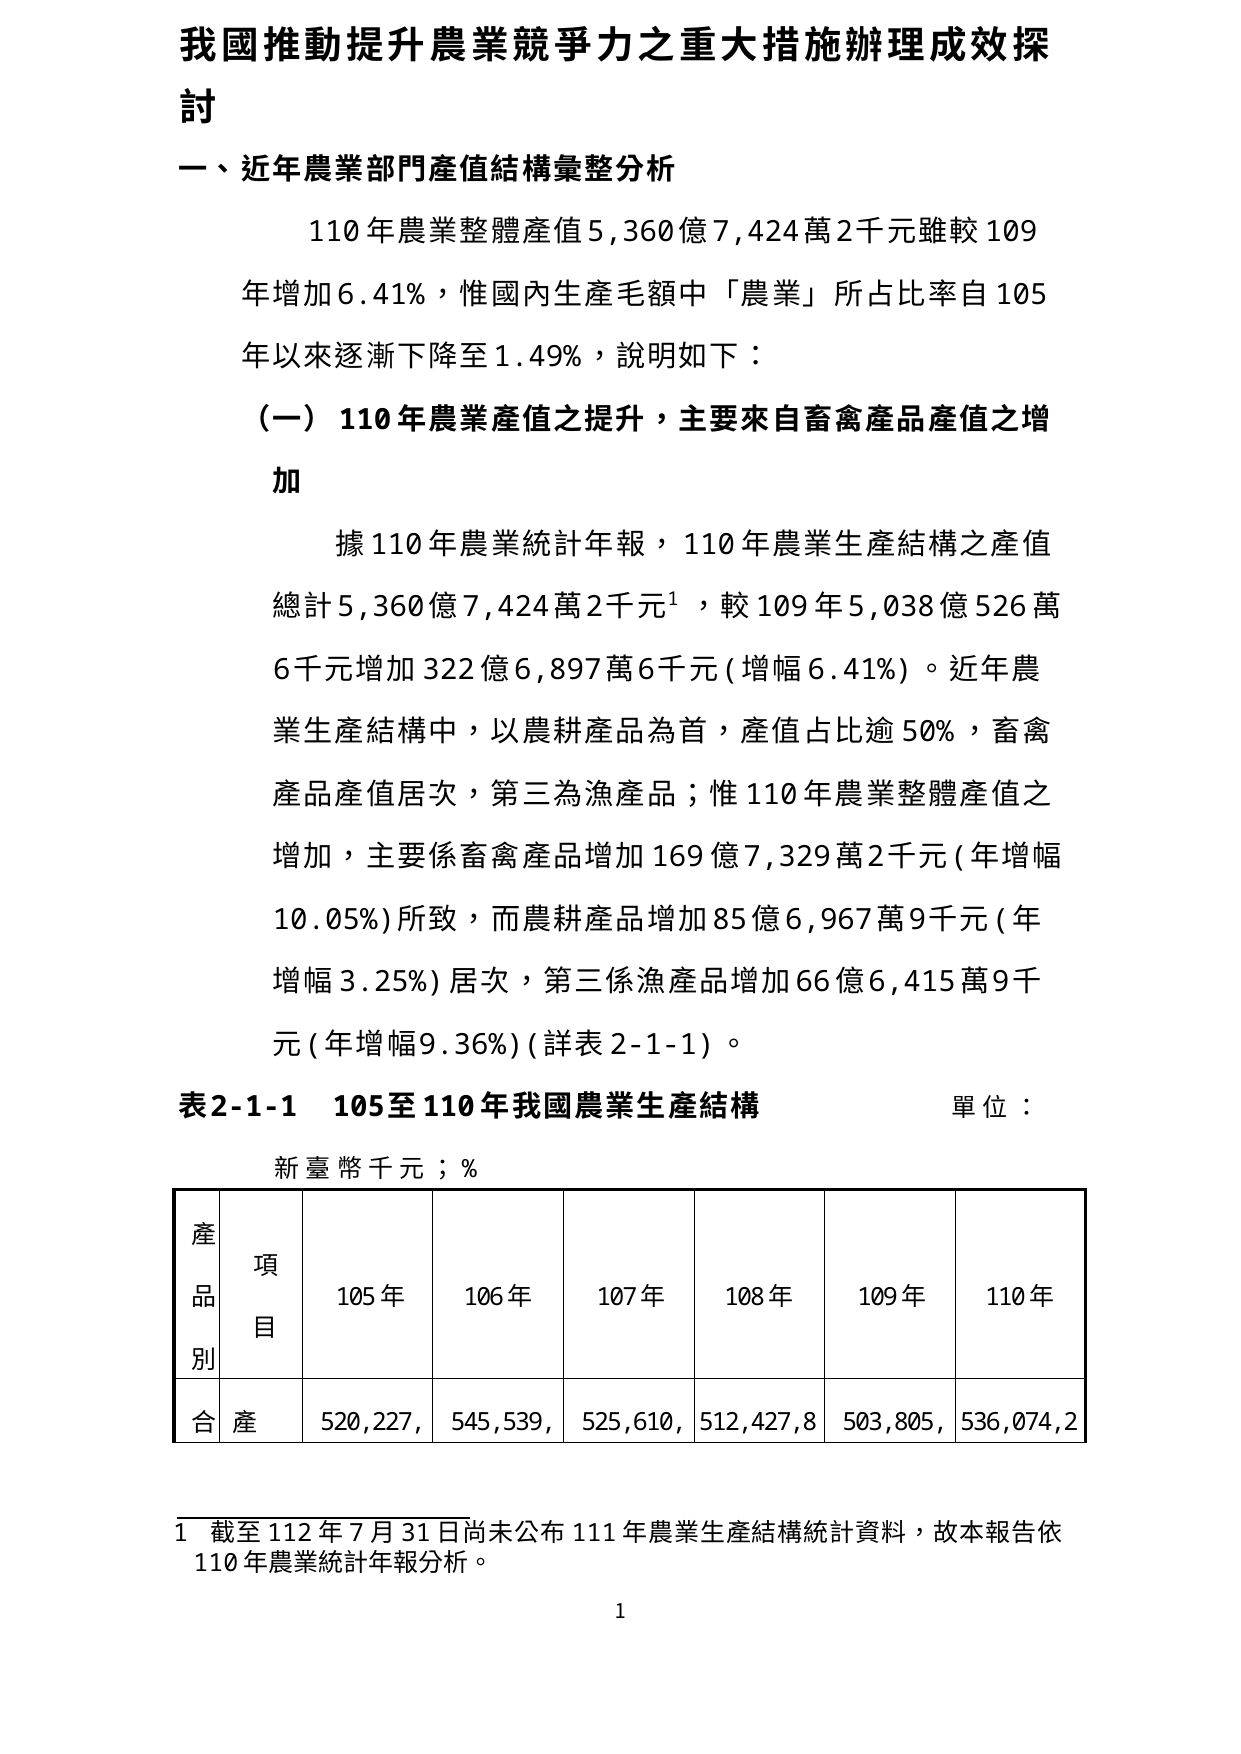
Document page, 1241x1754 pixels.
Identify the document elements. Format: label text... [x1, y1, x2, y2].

table_cell 合 [176, 1379, 219, 1442]
text 表2-1-1 105至110年我國農業生產結構 單位：新臺幣千元；% [166, 1062, 1063, 1187]
table_header 109年 [825, 1191, 955, 1378]
text 110年農業整體產值5,360億7,424萬2千元雖較109年增加6.41%，惟國內生產毛額中「農業」所占比率自105年以來逐漸下降至1.49%，說明如下： [236, 187, 1063, 375]
table_cell 512,427,8 [695, 1379, 824, 1442]
table_cell 產 [220, 1379, 302, 1442]
text 據110年農業統計年報，110年農業生產結構之產值總計5,360億7,424萬2千元，較109年5,038億526萬6千元增加322億6,897萬6千元(增幅6.41%)。近年農業生產結構中，以農耕產品為首，產值占比逾50%，畜禽產品產值居次，第三為漁產品；惟110年農業整體產值之增加，主要係畜禽產品增加169億7,329萬2千元(年增幅10.05%)所致，而農耕產品增加85億6,967萬9千元(年增幅3.25%)居次，第三係漁產品增加66億6,415萬9千元(年增幅9.36%)(詳表2-1-1)。 [266, 500, 1063, 1062]
text （一）110年農業產值之提升，主要來自畜禽產品產值之增加 [236, 375, 1063, 500]
table_cell 503,805, [825, 1379, 955, 1442]
table_cell 536,074,2 [956, 1379, 1084, 1442]
table_cell 525,610, [564, 1379, 694, 1442]
table_cell 545,539, [433, 1379, 563, 1442]
table_header 107年 [564, 1191, 694, 1378]
table_header 110年 [956, 1191, 1084, 1378]
table_header 106年 [433, 1191, 563, 1378]
table_header 108年 [695, 1191, 824, 1378]
table_cell 520,227, [303, 1379, 432, 1442]
table_header 項目 [220, 1191, 302, 1378]
text 我國推動提升農業競爭力之重大措施辦理成效探討 [177, 0, 1063, 125]
text 截至112年7月31日尚未公布111年農業生產結構統計資料，故本報告依110年農業統計年報分析。 [173, 1518, 1063, 1577]
table_header 105年 [303, 1191, 432, 1378]
table_header 產品別 [176, 1191, 219, 1378]
text 一、近年農業部門產值結構彙整分析 [177, 125, 1063, 187]
